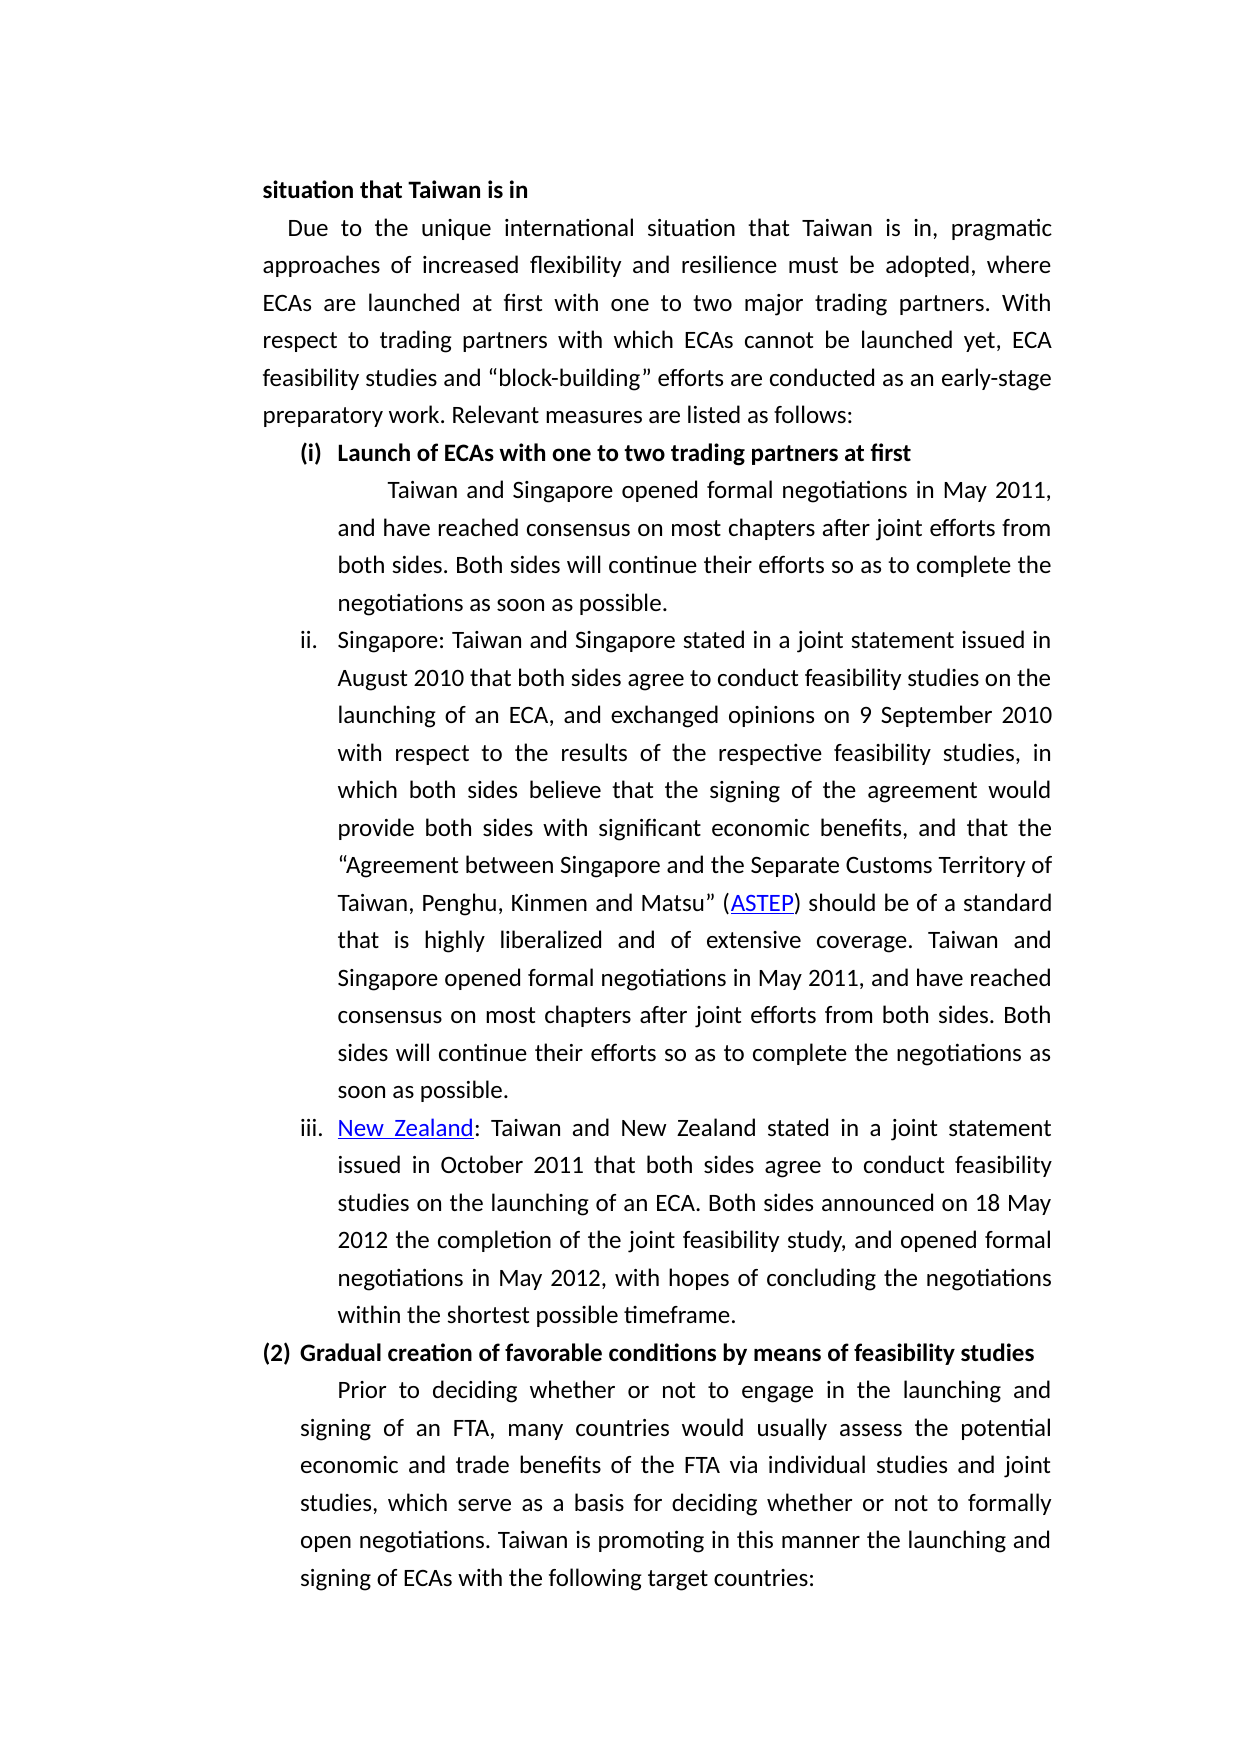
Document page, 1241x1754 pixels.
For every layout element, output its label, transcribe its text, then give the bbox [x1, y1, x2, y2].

list Gradual creation of favorable conditions by means of feasibility studies [262, 1327, 1053, 1364]
list situation that Taiwan is in [225, 164, 1053, 202]
list Launch of ECAs with one to two trading partners at first [300, 427, 1053, 464]
list New Zealand: Taiwan and New Zealand stated in a joint statement issued in October 2011 that both sides agree to conduct feasibility studies on the launching of an ECA. Both sides announced on 18 May 2012 the completion of the joint feasibility study, and opened formal negotiations in May 2012, with hopes of concluding the negotiations within the shortest possible timeframe. [300, 1102, 1053, 1327]
text Taiwan and Singapore opened formal negotiations in May 2011, and have reached consensus on most chapters after joint efforts from both sides. Both sides will continue their efforts so as to complete the negotiations as soon as possible. [337, 464, 1053, 614]
text Prior to deciding whether or not to engage in the launching and signing of an FTA, many countries would usually assess the potential economic and trade benefits of the FTA via individual studies and joint studies, which serve as a basis for deciding whether or not to formally open negotiations. Taiwan is promoting in this manner the launching and signing of ECAs with the following target countries: [300, 1364, 1053, 1589]
list Singapore: Taiwan and Singapore stated in a joint statement issued in August 2010 that both sides agree to conduct feasibility studies on the launching of an ECA, and exchanged opinions on 9 September 2010 with respect to the results of the respective feasibility studies, in which both sides believe that the signing of the agreement would provide both sides with significant economic benefits, and that the “Agreement between Singapore and the Separate Customs Territory of Taiwan, Penghu, Kinmen and Matsu” (ASTEP) should be of a standard that is highly liberalized and of extensive coverage. Taiwan and Singapore opened formal negotiations in May 2011, and have reached consensus on most chapters after joint efforts from both sides. Both sides will continue their efforts so as to complete the negotiations as soon as possible. [300, 614, 1053, 1102]
text Due to the unique international situation that Taiwan is in, pragmatic approaches of increased flexibility and resilience must be adopted, where ECAs are launched at first with one to two major trading partners. With respect to trading partners with which ECAs cannot be launched yet, ECA feasibility studies and “block-building” efforts are conducted as an early-stage preparatory work. Relevant measures are listed as follows: [262, 202, 1053, 427]
